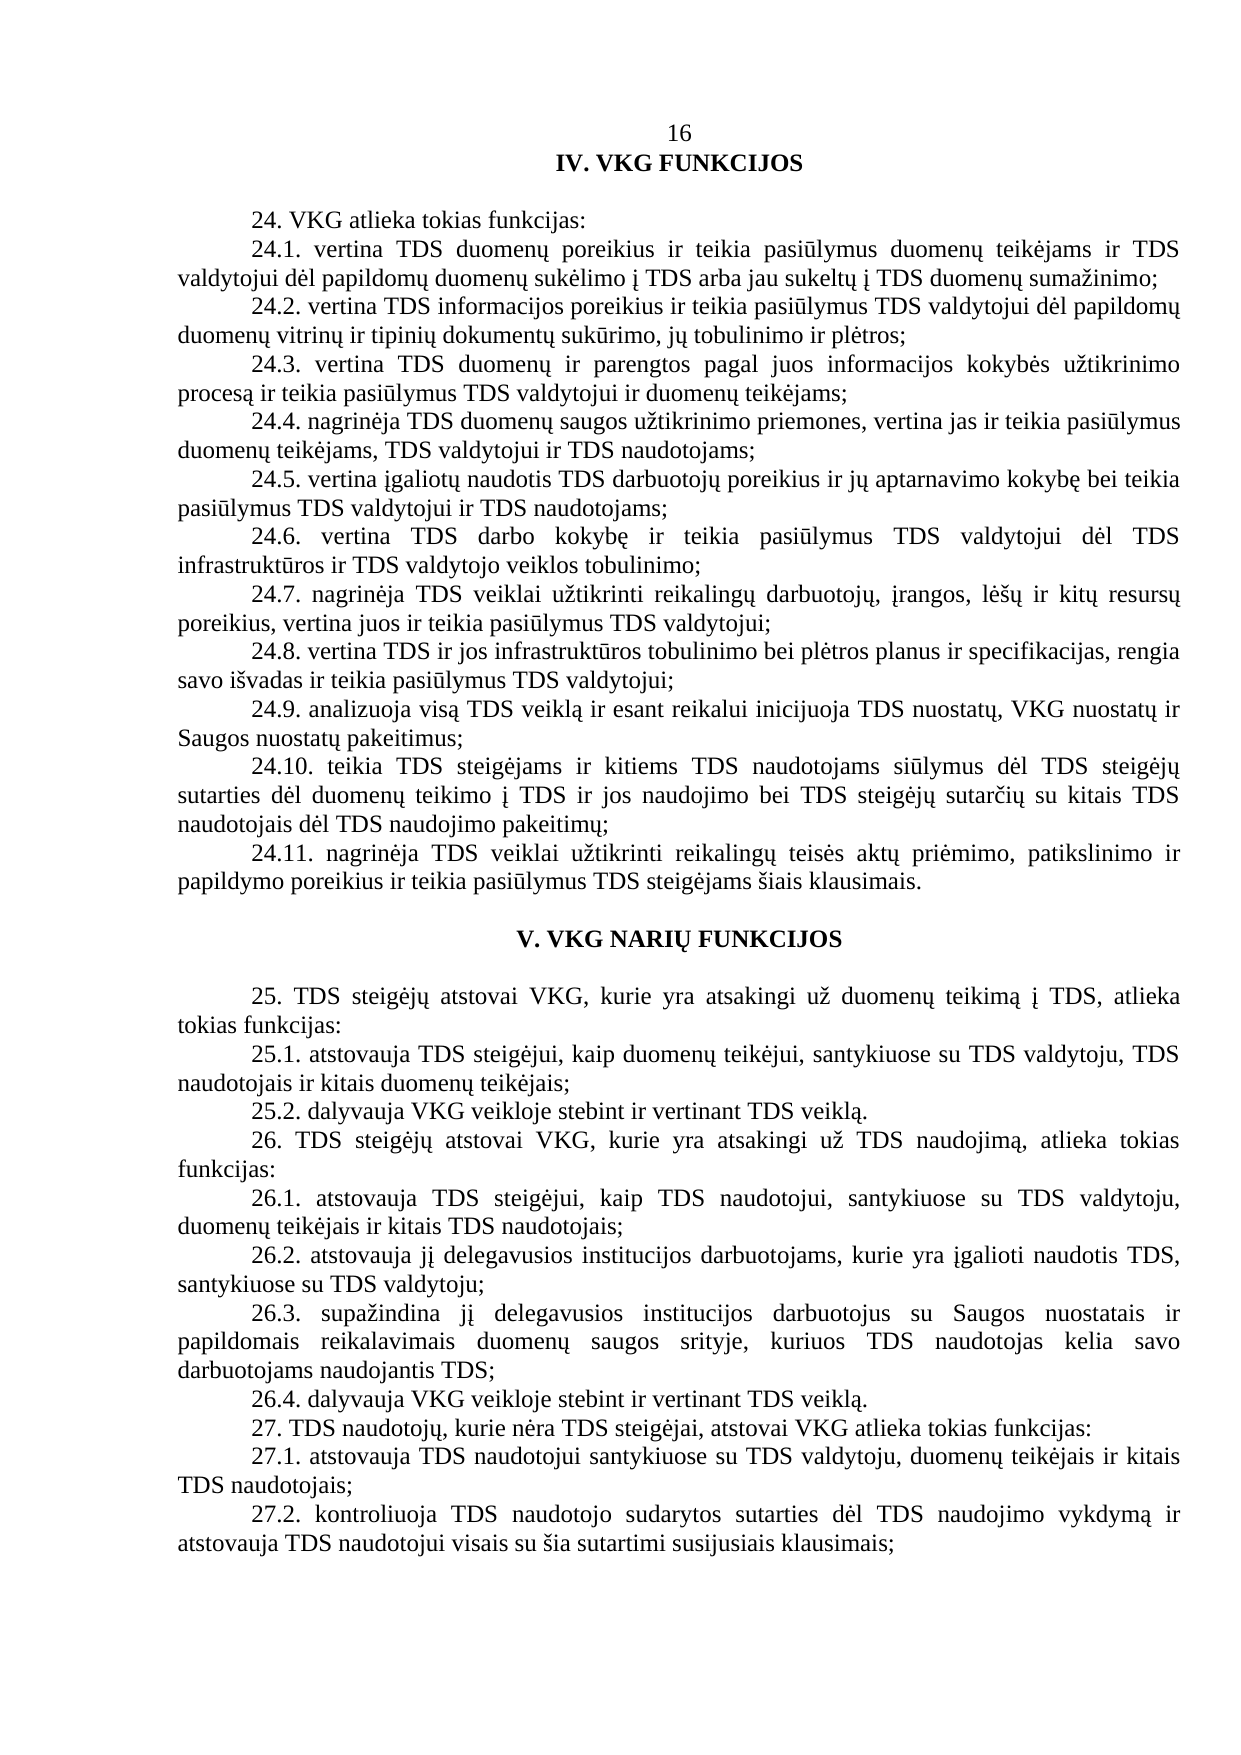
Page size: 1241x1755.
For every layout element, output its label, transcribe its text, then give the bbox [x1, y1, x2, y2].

text 24.5. vertina įgaliotų naudotis TDS darbuotojų poreikius ir jų aptarnavimo kokybę bei teikia pasiūlymus TDS valdytojui ir TDS naudotojams; [177, 464, 1181, 521]
text 26.2. atstovauja jį delegavusios institucijos darbuotojams, kurie yra įgalioti naudotis TDS, santykiuose su TDS valdytoju; [177, 1240, 1181, 1298]
text 24.10. teikia TDS steigėjams ir kitiems TDS naudotojams siūlymus dėl TDS steigėjų sutarties dėl duomenų teikimo į TDS ir jos naudojimo bei TDS steigėjų sutarčių su kitais TDS naudotojais dėl TDS naudojimo pakeitimų; [177, 751, 1181, 838]
text 26. TDS steigėjų atstovai VKG, kurie yra atsakingi už TDS naudojimą, atlieka tokias funkcijas: [177, 1125, 1181, 1183]
text 25.1. atstovauja TDS steigėjui, kaip duomenų teikėjui, santykiuose su TDS valdytoju, TDS naudotojais ir kitais duomenų teikėjais; [177, 1039, 1181, 1096]
text 24.11. nagrinėja TDS veiklai užtikrinti reikalingų teisės aktų priėmimo, patikslinimo ir papildymo poreikius ir teikia pasiūlymus TDS steigėjams šiais klausimais. [177, 838, 1181, 895]
text 24. VKG atlieka tokias funkcijas: [177, 205, 1181, 234]
text 27. TDS naudotojų, kurie nėra TDS steigėjai, atstovai VKG atlieka tokias funkcijas: [177, 1413, 1181, 1441]
text 25. TDS steigėjų atstovai VKG, kurie yra atsakingi už duomenų teikimą į TDS, atlieka tokias funkcijas: [177, 981, 1181, 1039]
text 24.4. nagrinėja TDS duomenų saugos užtikrinimo priemones, vertina jas ir teikia pasiūlymus duomenų teikėjams, TDS valdytojui ir TDS naudotojams; [177, 406, 1181, 464]
text 24.7. nagrinėja TDS veiklai užtikrinti reikalingų darbuotojų, įrangos, lėšų ir kitų resursų poreikius, vertina juos ir teikia pasiūlymus TDS valdytojui; [177, 579, 1181, 636]
text 25.2. dalyvauja VKG veikloje stebint ir vertinant TDS veiklą. [177, 1096, 1181, 1125]
text 26.4. dalyvauja VKG veikloje stebint ir vertinant TDS veiklą. [177, 1384, 1181, 1413]
text 24.3. vertina TDS duomenų ir parengtos pagal juos informacijos kokybės užtikrinimo procesą ir teikia pasiūlymus TDS valdytojui ir duomenų teikėjams; [177, 349, 1181, 406]
text 24.2. vertina TDS informacijos poreikius ir teikia pasiūlymus TDS valdytojui dėl papildomų duomenų vitrinų ir tipinių dokumentų sukūrimo, jų tobulinimo ir plėtros; [177, 291, 1181, 349]
text 24.1. vertina TDS duomenų poreikius ir teikia pasiūlymus duomenų teikėjams ir TDS valdytojui dėl papildomų duomenų sukėlimo į TDS arba jau sukeltų į TDS duomenų sumažinimo; [177, 234, 1181, 291]
text 24.6. vertina TDS darbo kokybę ir teikia pasiūlymus TDS valdytojui dėl TDS infrastruktūros ir TDS valdytojo veiklos tobulinimo; [177, 521, 1181, 579]
text 26.3. supažindina jį delegavusios institucijos darbuotojus su Saugos nuostatais ir papildomais reikalavimais duomenų saugos srityje, kuriuos TDS naudotojas kelia savo darbuotojams naudojantis TDS; [177, 1298, 1181, 1384]
text 27.1. atstovauja TDS naudotojui santykiuose su TDS valdytoju, duomenų teikėjais ir kitais TDS naudotojais; [177, 1441, 1181, 1499]
text V. VKG narių funkcijos [177, 924, 1181, 953]
text 26.1. atstovauja TDS steigėjui, kaip TDS naudotojui, santykiuose su TDS valdytoju, duomenų teikėjais ir kitais TDS naudotojais; [177, 1183, 1181, 1240]
text IV. VKG funkcijos [177, 148, 1181, 176]
text 24.9. analizuoja visą TDS veiklą ir esant reikalui inicijuoja TDS nuostatų, VKG nuostatų ir Saugos nuostatų pakeitimus; [177, 694, 1181, 751]
text 27.2. kontroliuoja TDS naudotojo sudarytos sutarties dėl TDS naudojimo vykdymą ir atstovauja TDS naudotojui visais su šia sutartimi susijusiais klausimais; [177, 1499, 1181, 1556]
text 24.8. vertina TDS ir jos infrastruktūros tobulinimo bei plėtros planus ir specifikacijas, rengia savo išvadas ir teikia pasiūlymus TDS valdytojui; [177, 636, 1181, 694]
